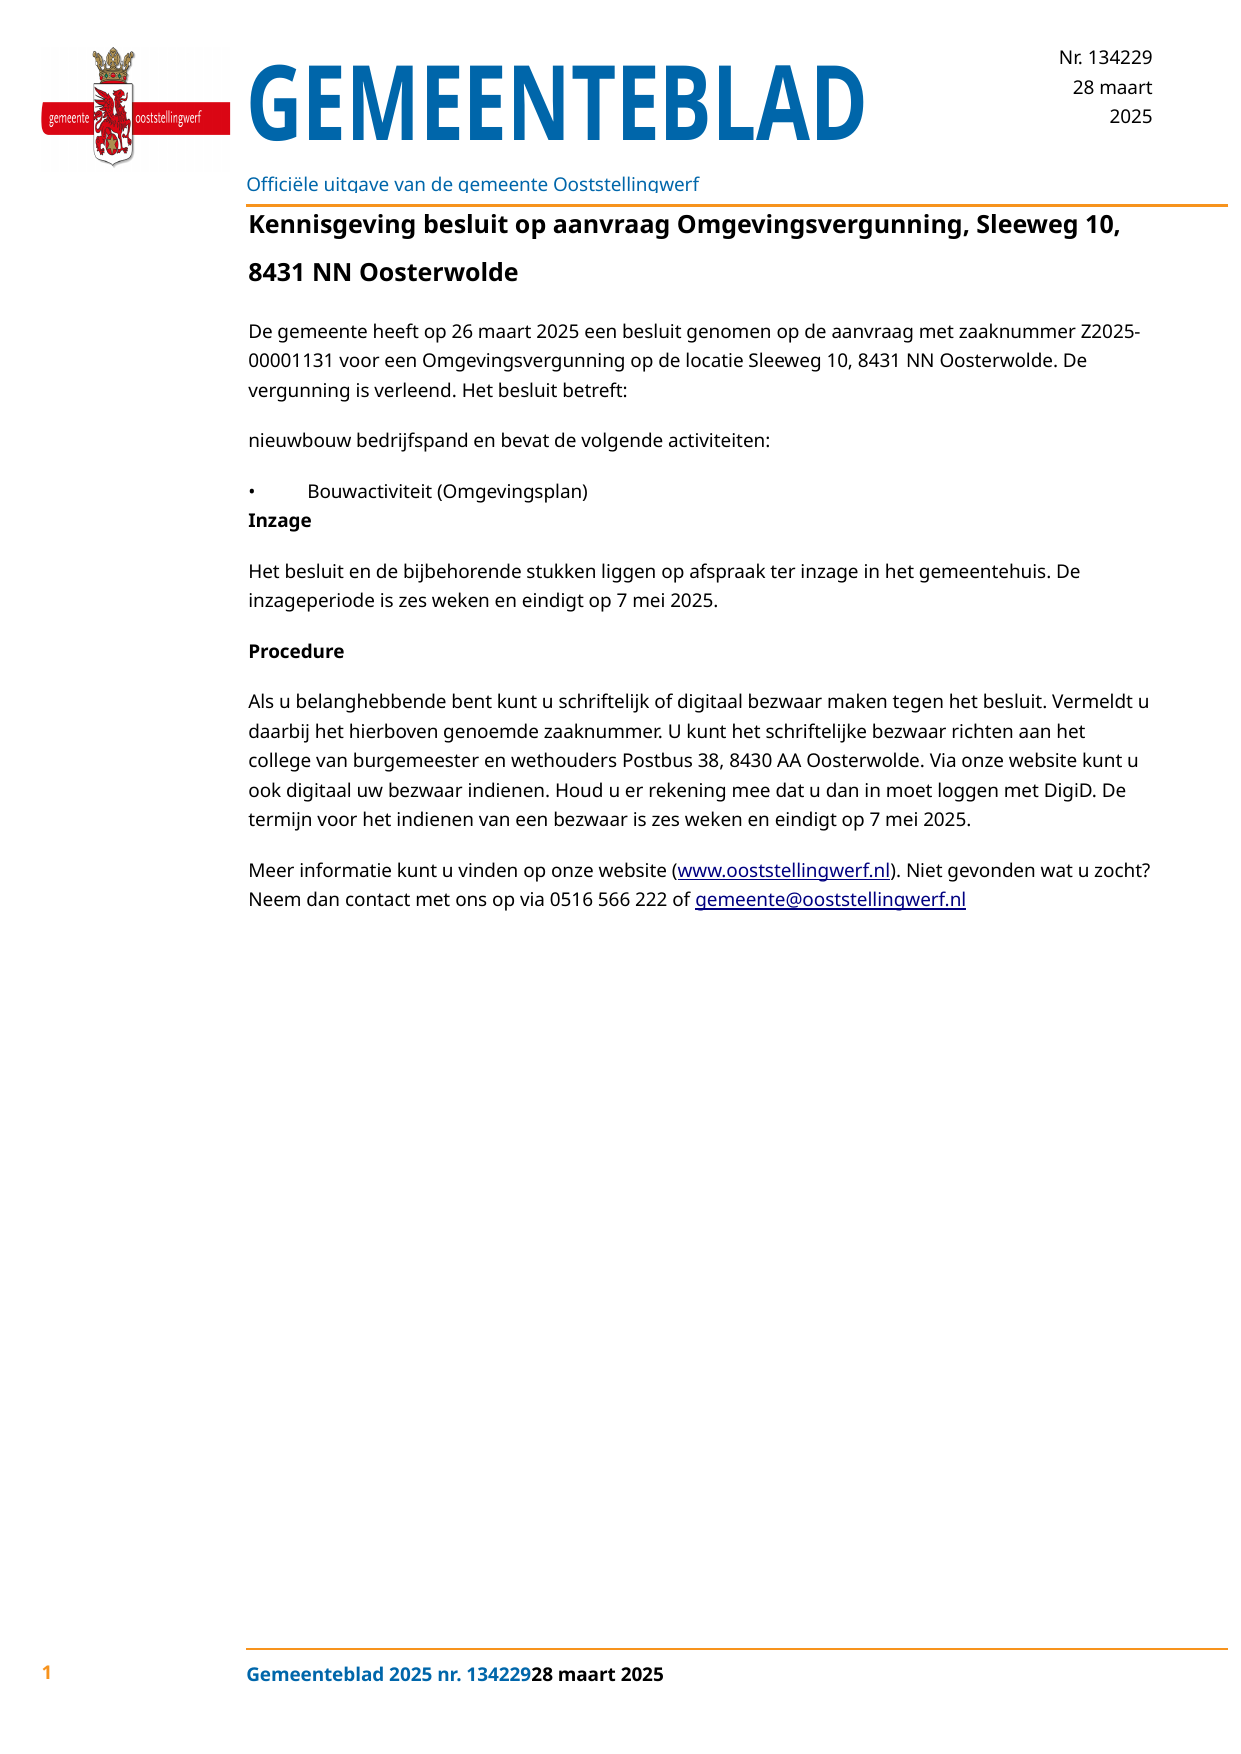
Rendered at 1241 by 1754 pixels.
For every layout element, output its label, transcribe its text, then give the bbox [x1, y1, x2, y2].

text Het besluit en de bijbehorende stukken liggen op afspraak ter inzage in het gemeentehuis. De inzageperiode is zes weken en eindigt op 7 mei 2025. [248, 558, 1152, 613]
text Inzage [248, 507, 1152, 533]
picture [41, 47, 231, 172]
text Meer informatie kunt u vinden op onze website (www.ooststellingwerf.nl). Niet gevonden wat u zocht? Neem dan contact met ons op via 0516 566 222 of gemeente@ooststellingwerf.nl [248, 857, 1152, 912]
text Kennisgeving besluit op aanvraag Omgevingsvergunning, Sleeweg 10, 8431 NN Oosterwolde [248, 207, 1152, 288]
text De gemeente heeft op 26 maart 2025 een besluit genomen op de aanvraag met zaaknummer Z2025-00001131 voor een Omgevingsvergunning op de locatie Sleeweg 10, 8431 NN Oosterwolde. De vergunning is verleend. Het besluit betreft: [248, 318, 1152, 403]
list Bouwactiviteit (Omgevingsplan) [248, 478, 1152, 504]
text nieuwbouw bedrijfspand en bevat de volgende activiteiten: [248, 427, 1152, 453]
text Procedure [248, 638, 1152, 664]
text Als u belanghebbende bent kunt u schriftelijk of digitaal bezwaar maken tegen het besluit. Vermeldt u daarbij het hierboven genoemde zaaknummer. U kunt het schriftelijke bezwaar richten aan het college van burgemeester en wethouders Postbus 38, 8430 AA Oosterwolde. Via onze website kunt u ook digitaal uw bezwaar indienen. Houd u er rekening mee dat u dan in moet loggen met DigiD. De termijn voor het indienen van een bezwaar is zes weken en eindigt op 7 mei 2025. [248, 688, 1152, 832]
